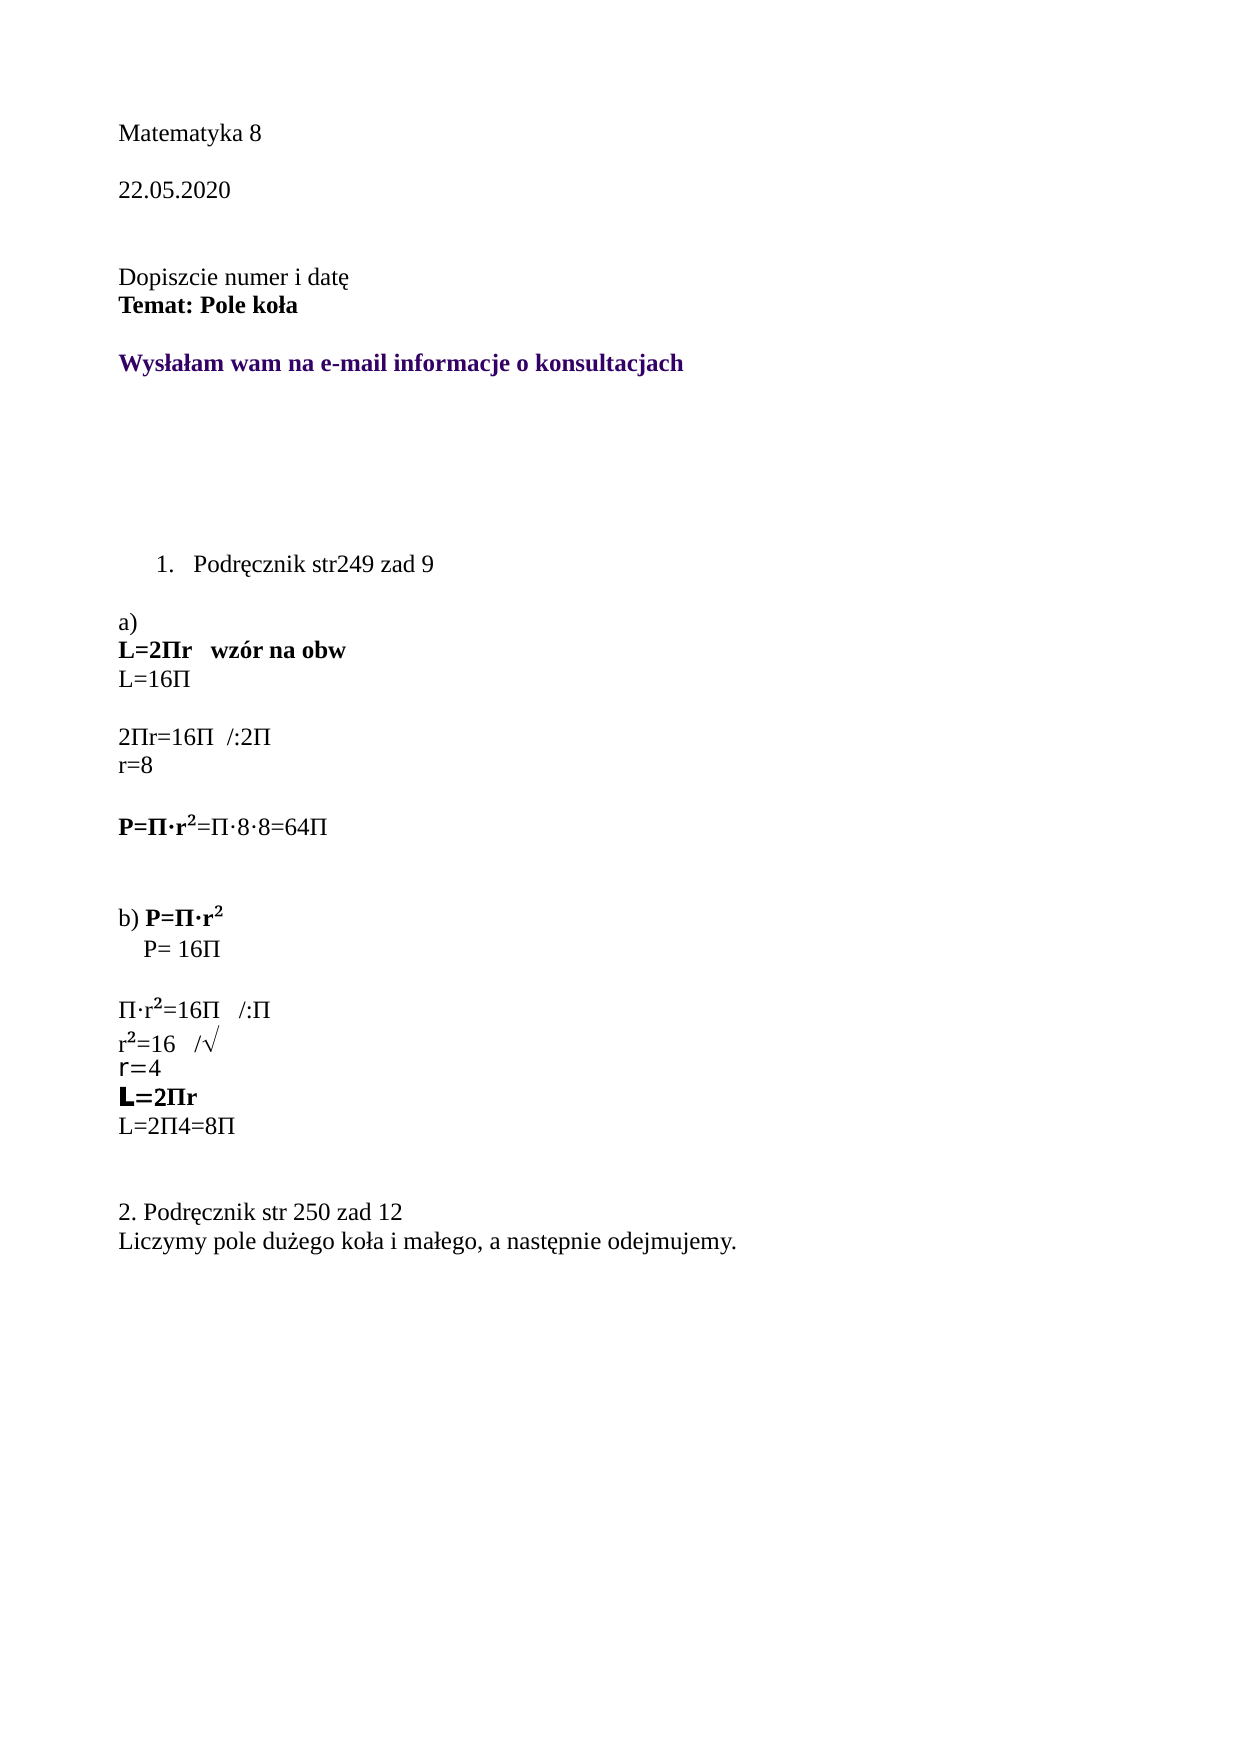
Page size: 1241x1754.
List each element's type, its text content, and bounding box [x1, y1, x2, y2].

text L=2Π4=8Π [118, 1111, 1122, 1139]
text 2. Podręcznik str 250 zad 12 [118, 1197, 1122, 1226]
text Matematyka 8 [118, 118, 1122, 147]
text a) [118, 607, 1122, 636]
text 22.05.2020 [118, 176, 1122, 204]
text r=8 [118, 751, 1122, 779]
text P=Π·r²=Π·8·8=64Π [118, 808, 1122, 842]
text L=2Πr [118, 1082, 1122, 1111]
text Liczymy pole dużego koła i małego, a następnie odejmujemy. [118, 1226, 1122, 1254]
text b) P=Π·r² [118, 900, 1122, 934]
text Π·r²=16Π /:Π [118, 991, 1122, 1025]
text r²=16 /√ [118, 1025, 1122, 1059]
text L=2Πr wzór na obw [118, 636, 1122, 664]
text Temat: Pole koła [118, 291, 1122, 319]
text 2Πr=16Π /:2Π [118, 722, 1122, 751]
list Podręcznik str249 zad 9 [156, 549, 1122, 578]
text Dopiszcie numer i datę [118, 262, 1122, 291]
text L=16Π [118, 664, 1122, 693]
text Wysłałam wam na e-mail informacje o konsultacjach [118, 348, 1122, 377]
text P= 16Π [118, 934, 1122, 962]
text r=4 [118, 1059, 1122, 1082]
